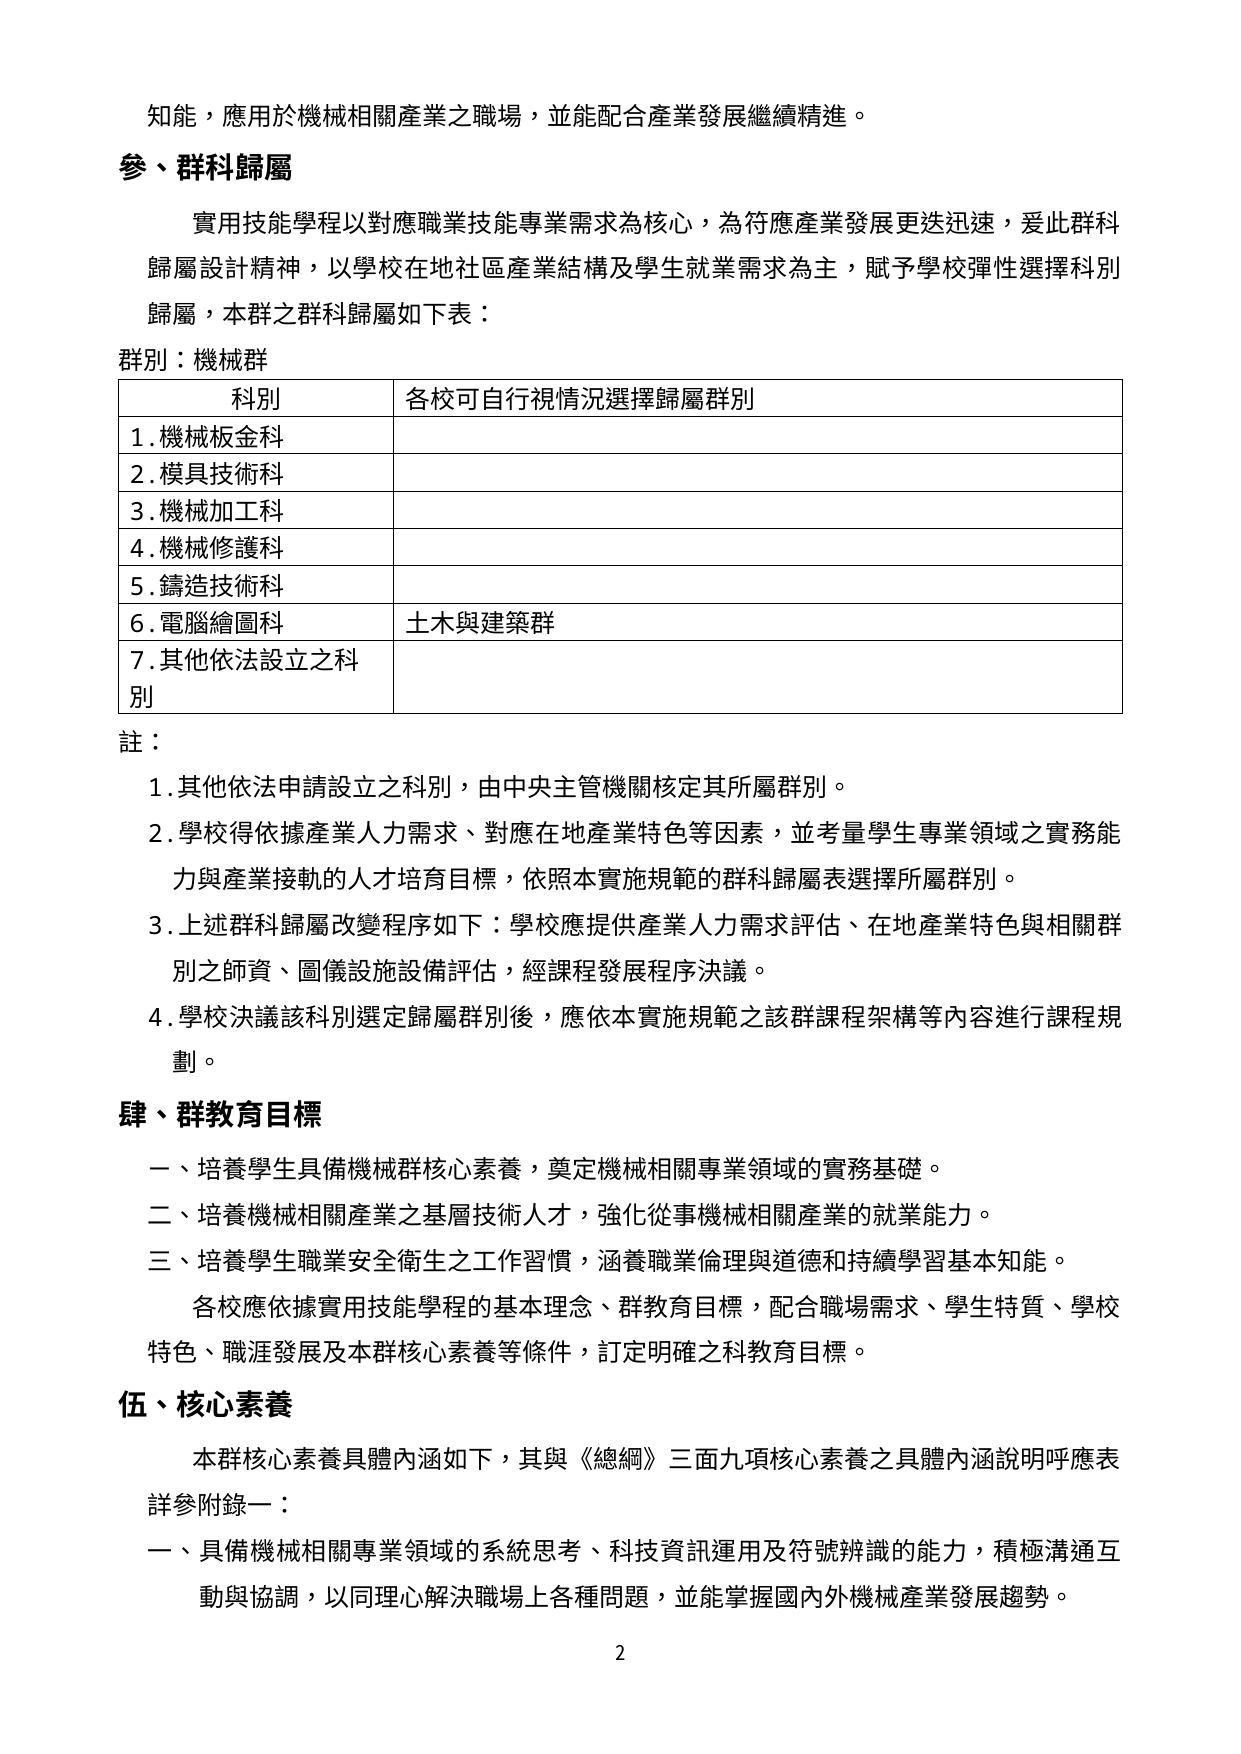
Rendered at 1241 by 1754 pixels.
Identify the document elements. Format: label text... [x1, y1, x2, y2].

table_cell 6.電腦繪圖科 [119, 604, 393, 640]
table_cell [394, 641, 1122, 713]
text 1.其他依法申請設立之科別，由中央主管機關核定其所屬群別。 [148, 760, 1122, 806]
table_header 各校可自行視情況選擇歸屬群別 [394, 380, 1122, 416]
text 群別：機械群 [118, 333, 1120, 379]
table_cell 土木與建築群 [394, 604, 1122, 640]
table_cell [394, 529, 1122, 565]
text 三、培養學生職業安全衛生之工作習慣，涵養職業倫理與道德和持續學習基本知能。 [148, 1233, 1122, 1279]
subtitle 肆、群教育目標 [118, 1088, 1122, 1134]
text 各校應依據實用技能學程的基本理念、群教育目標，配合職場需求、學生特質、學校特色、職涯發展及本群核心素養等條件，訂定明確之科教育目標。 [148, 1279, 1122, 1371]
text 本群核心素養具體內涵如下，其與《總綱》三面九項核心素養之具體內涵說明呼應表詳參附錄一： [148, 1432, 1122, 1523]
text 3.上述群科歸屬改變程序如下：學校應提供產業人力需求評估、在地產業特色與相關群別之師資、圖儀設施設備評估，經課程發展程序決議。 [148, 898, 1122, 989]
text 2.學校得依據產業人力需求、對應在地產業特色等因素，並考量學生專業領域之實務能力與產業接軌的人才培育目標，依照本實施規範的群科歸屬表選擇所屬群別。 [148, 806, 1122, 898]
text 註： [118, 714, 1120, 760]
subtitle 參、群科歸屬 [118, 142, 1122, 188]
text 一、具備機械相關專業領域的系統思考、科技資訊運用及符號辨識的能力，積極溝通互動與協調，以同理心解決職場上各種問題，並能掌握國內外機械產業發展趨勢。 [148, 1523, 1122, 1615]
table_cell 2.模具技術科 [119, 454, 393, 491]
table_cell 7.其他依法設立之科別 [119, 641, 393, 713]
table_cell [394, 417, 1122, 453]
table_cell [394, 566, 1122, 602]
table_cell 5.鑄造技術科 [119, 566, 393, 602]
table_cell 1.機械板金科 [119, 417, 393, 453]
text ㄧ、培養學生具備機械群核心素養，奠定機械相關專業領域的實務基礎。 [148, 1142, 1122, 1188]
text 實用技能學程以對應職業技能專業需求為核心，為符應產業發展更迭迅速，爰此群科歸屬設計精神，以學校在地社區產業結構及學生就業需求為主，賦予學校彈性選擇科別歸屬，本群之群科歸屬如下表： [148, 195, 1122, 333]
text 二、培養機械相關產業之基層技術人才，強化從事機械相關產業的就業能力。 [148, 1188, 1122, 1233]
table_cell 3.機械加工科 [119, 492, 393, 528]
table_cell [394, 454, 1122, 491]
table_cell 4.機械修護科 [119, 529, 393, 565]
text 4.學校決議該科別選定歸屬群別後，應依本實施規範之該群課程架構等內容進行課程規劃。 [148, 989, 1122, 1081]
table_header 科別 [119, 380, 393, 416]
text 知能，應用於機械相關產業之職場，並能配合產業發展繼續精進。 [148, 89, 1122, 134]
table_cell [394, 492, 1122, 528]
subtitle 伍、核心素養 [118, 1378, 1122, 1424]
